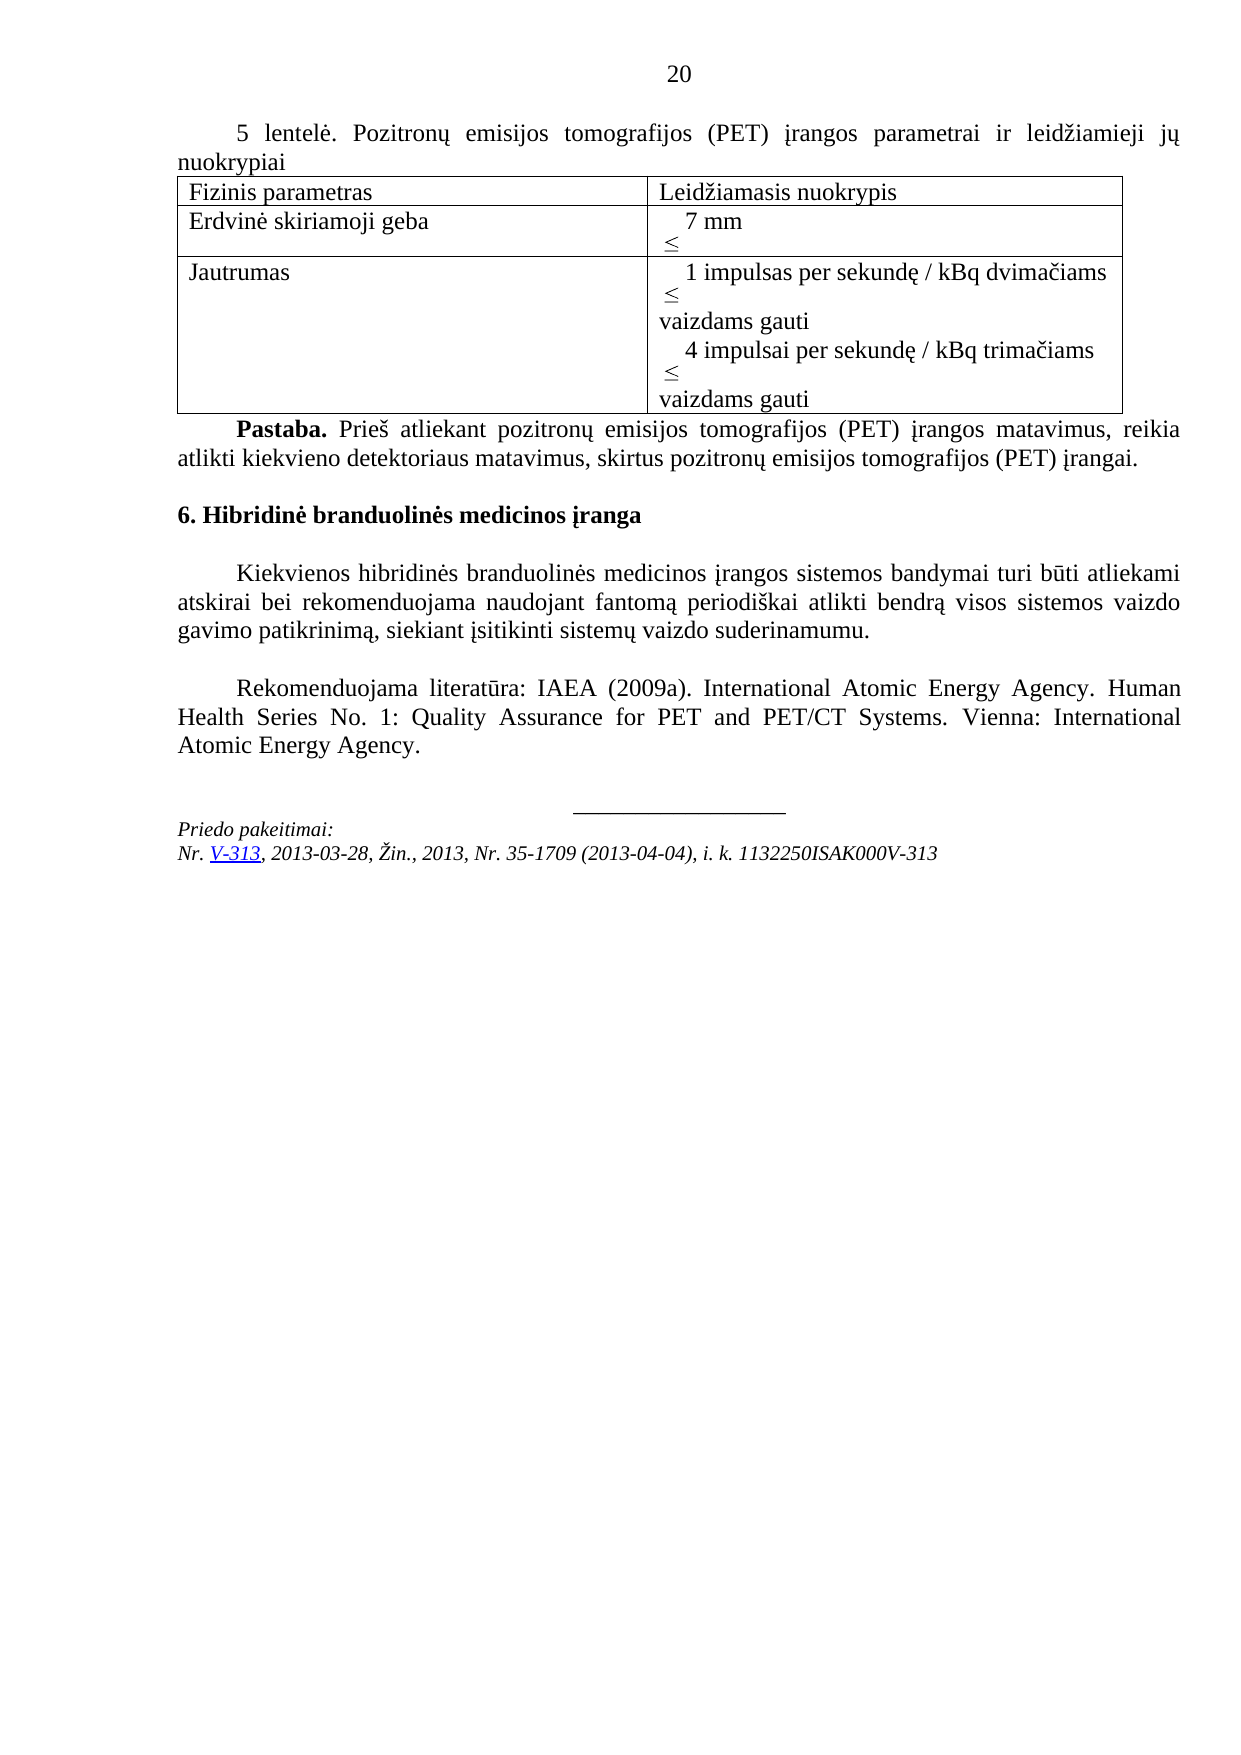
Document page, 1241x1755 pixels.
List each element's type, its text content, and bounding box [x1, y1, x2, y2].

table_header Leidžiamasis nuokrypis [648, 177, 1122, 205]
table_cell <= 1 impulsas per sekundę / kBq dvimačiams vaizdams gauti <= 4 impulsai per sekundę / kBq trimačiams vaizdams gauti [648, 257, 1122, 413]
text 5 lentelė. Pozitronų emisijos tomografijos (PET) įrangos parametrai ir leidžiamieji jų nuokrypiai [177, 118, 1181, 176]
text Kiekvienos hibridinės branduolinės medicinos įrangos sistemos bandymai turi būti atliekami atskirai bei rekomenduojama naudojant fantomą periodiškai atlikti bendrą visos sistemos vaizdo gavimo patikrinimą, siekiant įsitikinti sistemų vaizdo suderinamumu. [177, 558, 1181, 644]
text _________________ [177, 788, 1181, 817]
table_cell <= 7 mm [648, 206, 1122, 256]
table_header Fizinis parametras [178, 177, 647, 205]
text Rekomenduojama literatūra: IAEA (2009a). International Atomic Energy Agency. Human Health Series No. 1: Quality Assurance for PET and PET/CT Systems. Vienna: International Atomic Energy Agency. [177, 673, 1181, 759]
text Nr. V-313, 2013-03-28, Žin., 2013, Nr. 35-1709 (2013-04-04), i. k. 1132250ISAK000V-313 [177, 841, 1181, 865]
text Priedo pakeitimai: [177, 817, 1181, 841]
text 6. Hibridinė branduolinės medicinos įranga [177, 500, 1181, 529]
table_cell Erdvinė skiriamoji geba [178, 206, 647, 256]
text Pastaba. Prieš atliekant pozitronų emisijos tomografijos (PET) įrangos matavimus, reikia atlikti kiekvieno detektoriaus matavimus, skirtus pozitronų emisijos tomografijos (PET) įrangai. [177, 414, 1181, 472]
table_cell Jautrumas [178, 257, 647, 413]
